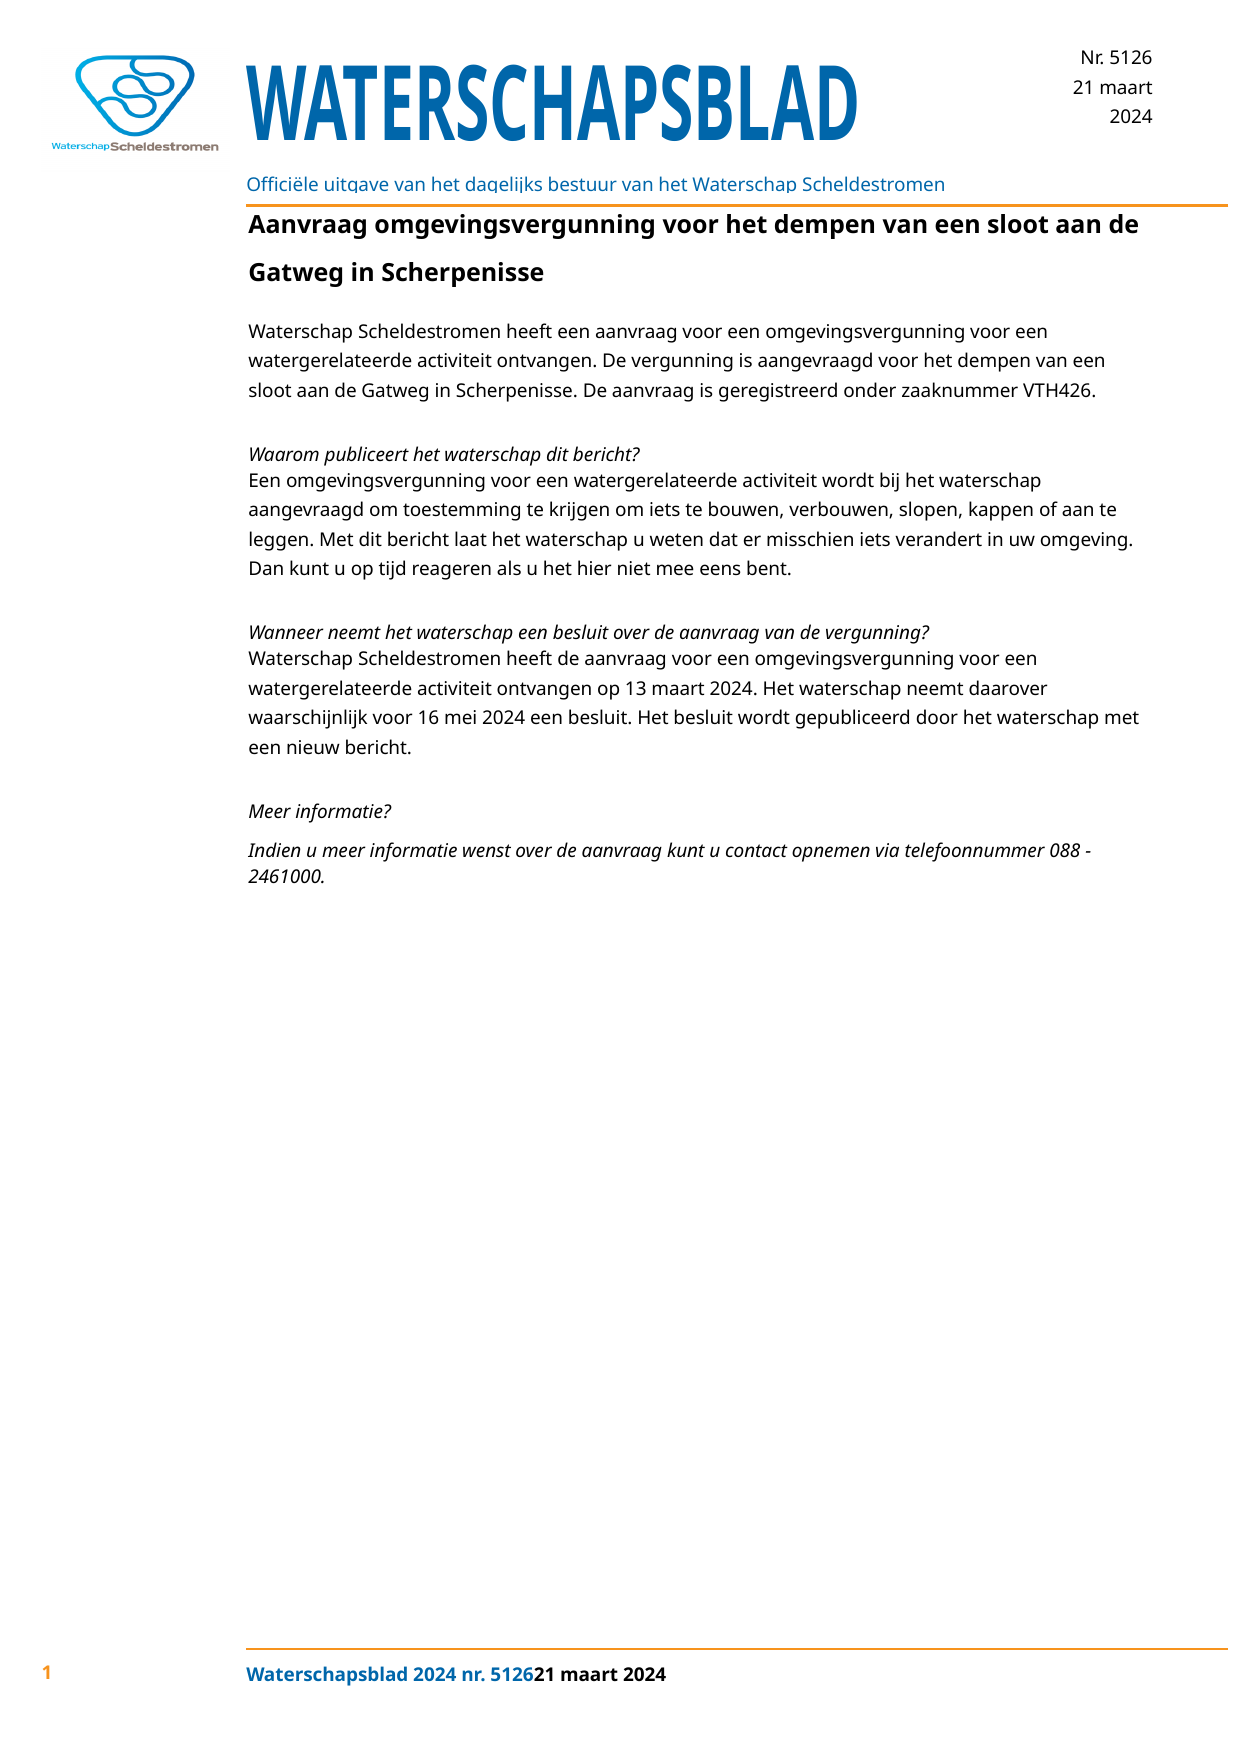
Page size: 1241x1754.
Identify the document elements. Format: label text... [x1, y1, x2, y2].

text Waarom publiceert het waterschap dit bericht? [248, 441, 1152, 467]
text Een omgevingsvergunning voor een watergerelateerde activiteit wordt bij het waterschap aangevraagd om toestemming te krijgen om iets te bouwen, verbouwen, slopen, kappen of aan te leggen. Met dit bericht laat het waterschap u weten dat er misschien iets verandert in uw omgeving. Dan kunt u op tijd reageren als u het hier niet mee eens bent. [248, 467, 1152, 581]
text Wanneer neemt het waterschap een besluit over de aanvraag van de vergunning? [248, 619, 1152, 645]
text Waterschap Scheldestromen heeft de aanvraag voor een omgevingsvergunning voor een watergerelateerde activiteit ontvangen op 13 maart 2024. Het waterschap neemt daarover waarschijnlijk voor 16 mei 2024 een besluit. Het besluit wordt gepubliceerd door het waterschap met een nieuw bericht. [248, 645, 1152, 760]
text Waterschap Scheldestromen heeft een aanvraag voor een omgevingsvergunning voor een watergerelateerde activiteit ontvangen. De vergunning is aangevraagd voor het dempen van een sloot aan de Gatweg in Scherpenisse. De aanvraag is geregistreerd onder zaaknummer VTH426. [248, 318, 1152, 403]
picture [41, 47, 231, 172]
text Aanvraag omgevingsvergunning voor het dempen van een sloot aan de Gatweg in Scherpenisse [248, 207, 1152, 288]
text Meer informatie? [248, 798, 1152, 824]
text Indien u meer informatie wenst over de aanvraag kunt u contact opnemen via telefoonnummer 088 - 2461000. [248, 837, 1152, 889]
